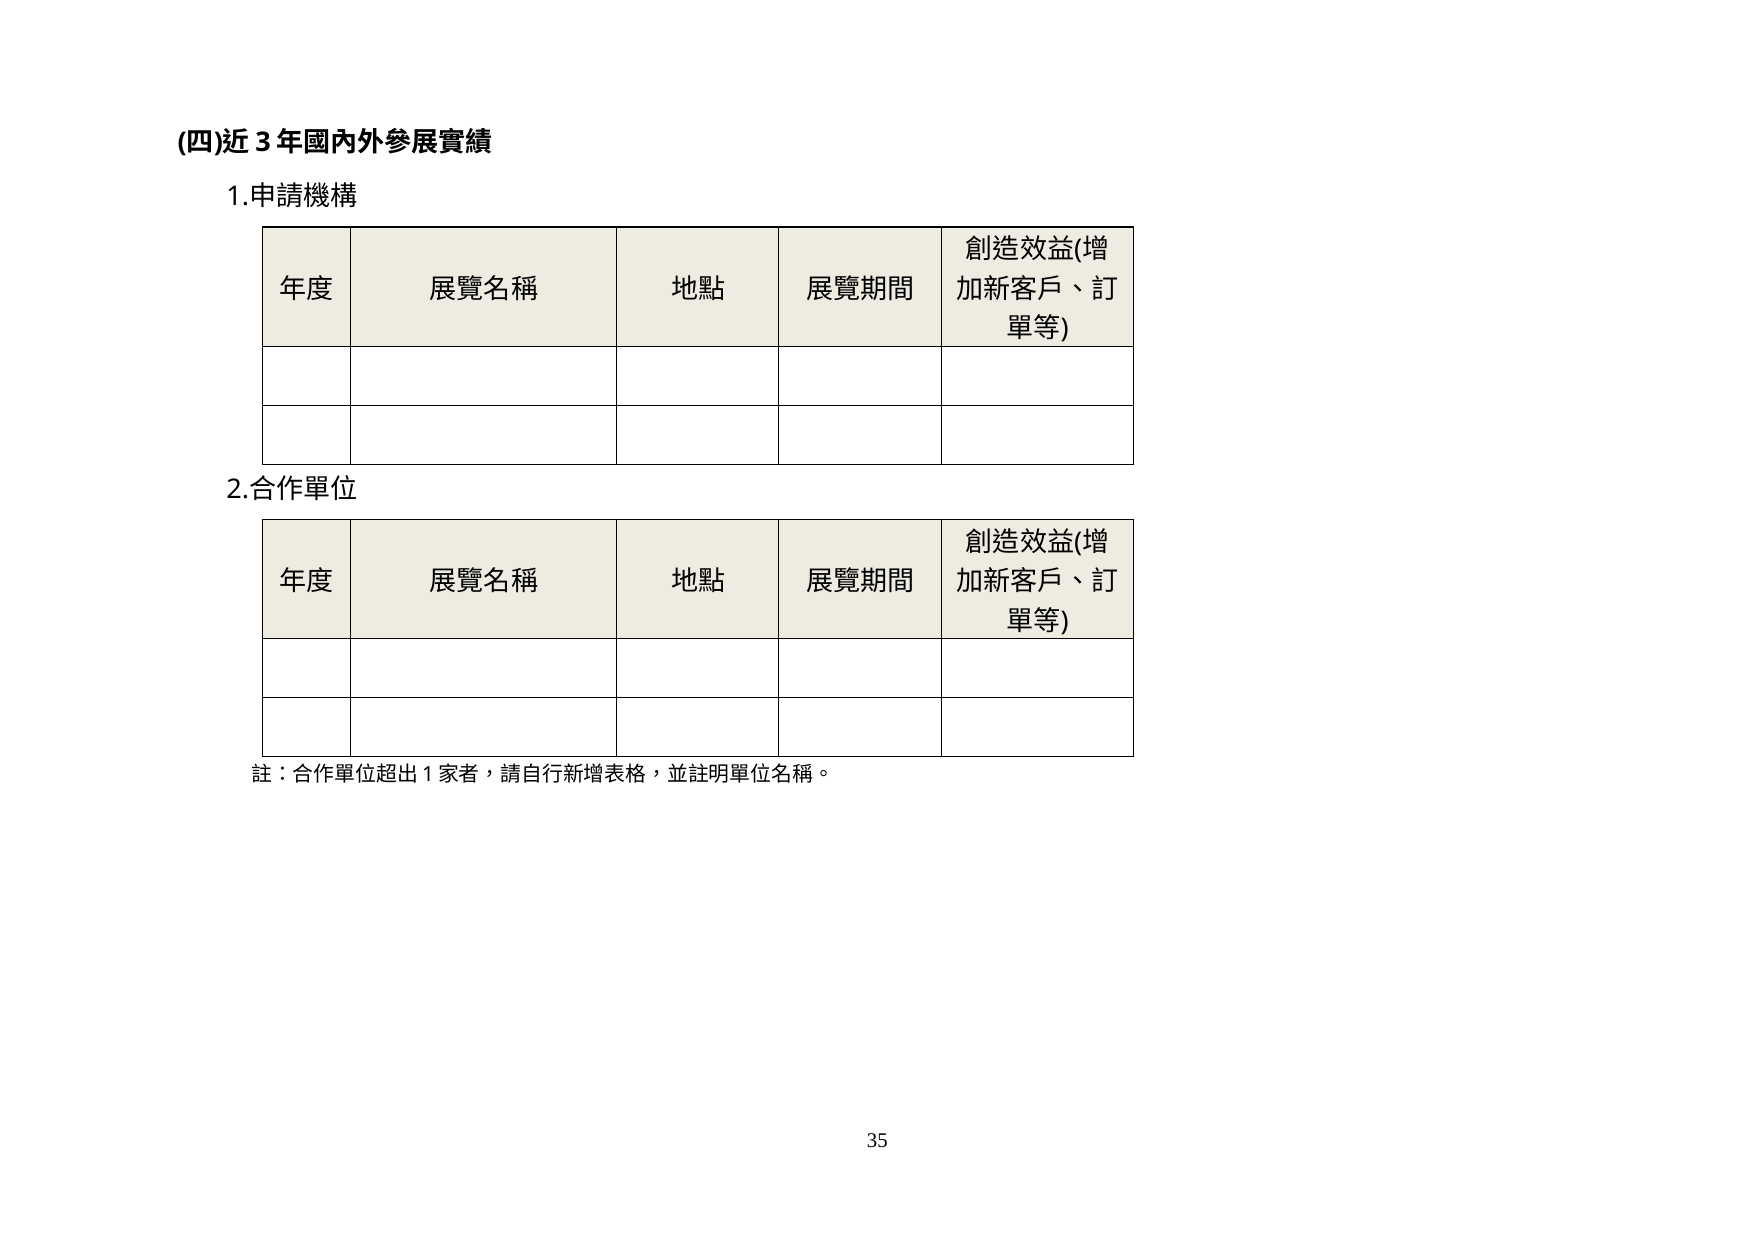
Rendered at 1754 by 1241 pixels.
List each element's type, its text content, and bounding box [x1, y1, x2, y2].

table_header 展覽期間 [779, 228, 941, 346]
subtitle (四)近3年國內外參展實績 [118, 118, 1636, 160]
table_cell [263, 406, 350, 464]
table_cell [942, 406, 1133, 464]
table_header 創造效益(增加新客戶、訂單等) [942, 228, 1133, 346]
table_cell [779, 406, 941, 464]
table_cell [779, 698, 941, 756]
table_cell [617, 639, 778, 697]
table_cell [942, 347, 1133, 404]
table_header 年度 [263, 228, 350, 346]
table_header 展覽名稱 [351, 520, 616, 638]
table_header 展覽名稱 [351, 228, 616, 346]
table_cell [351, 639, 616, 697]
text 2.合作單位 [118, 465, 1636, 506]
table_cell [779, 639, 941, 697]
table_cell [779, 347, 941, 404]
table_cell [617, 347, 778, 404]
table_header 地點 [617, 228, 778, 346]
table_cell [351, 406, 616, 464]
table_cell [263, 347, 350, 404]
table_header 地點 [617, 520, 778, 638]
table_cell [617, 406, 778, 464]
table_cell [617, 698, 778, 756]
table_cell [263, 698, 350, 756]
text 1.申請機構 [118, 172, 1636, 214]
text 註：合作單位超出1家者，請自行新增表格，並註明單位名稱。 [148, 757, 1636, 787]
table_header 年度 [263, 520, 350, 638]
table_header 展覽期間 [779, 520, 941, 638]
table_header 創造效益(增加新客戶、訂單等) [942, 520, 1133, 638]
table_cell [351, 698, 616, 756]
table_cell [351, 347, 616, 404]
table_cell [263, 639, 350, 697]
table_cell [942, 639, 1133, 697]
table_cell [942, 698, 1133, 756]
